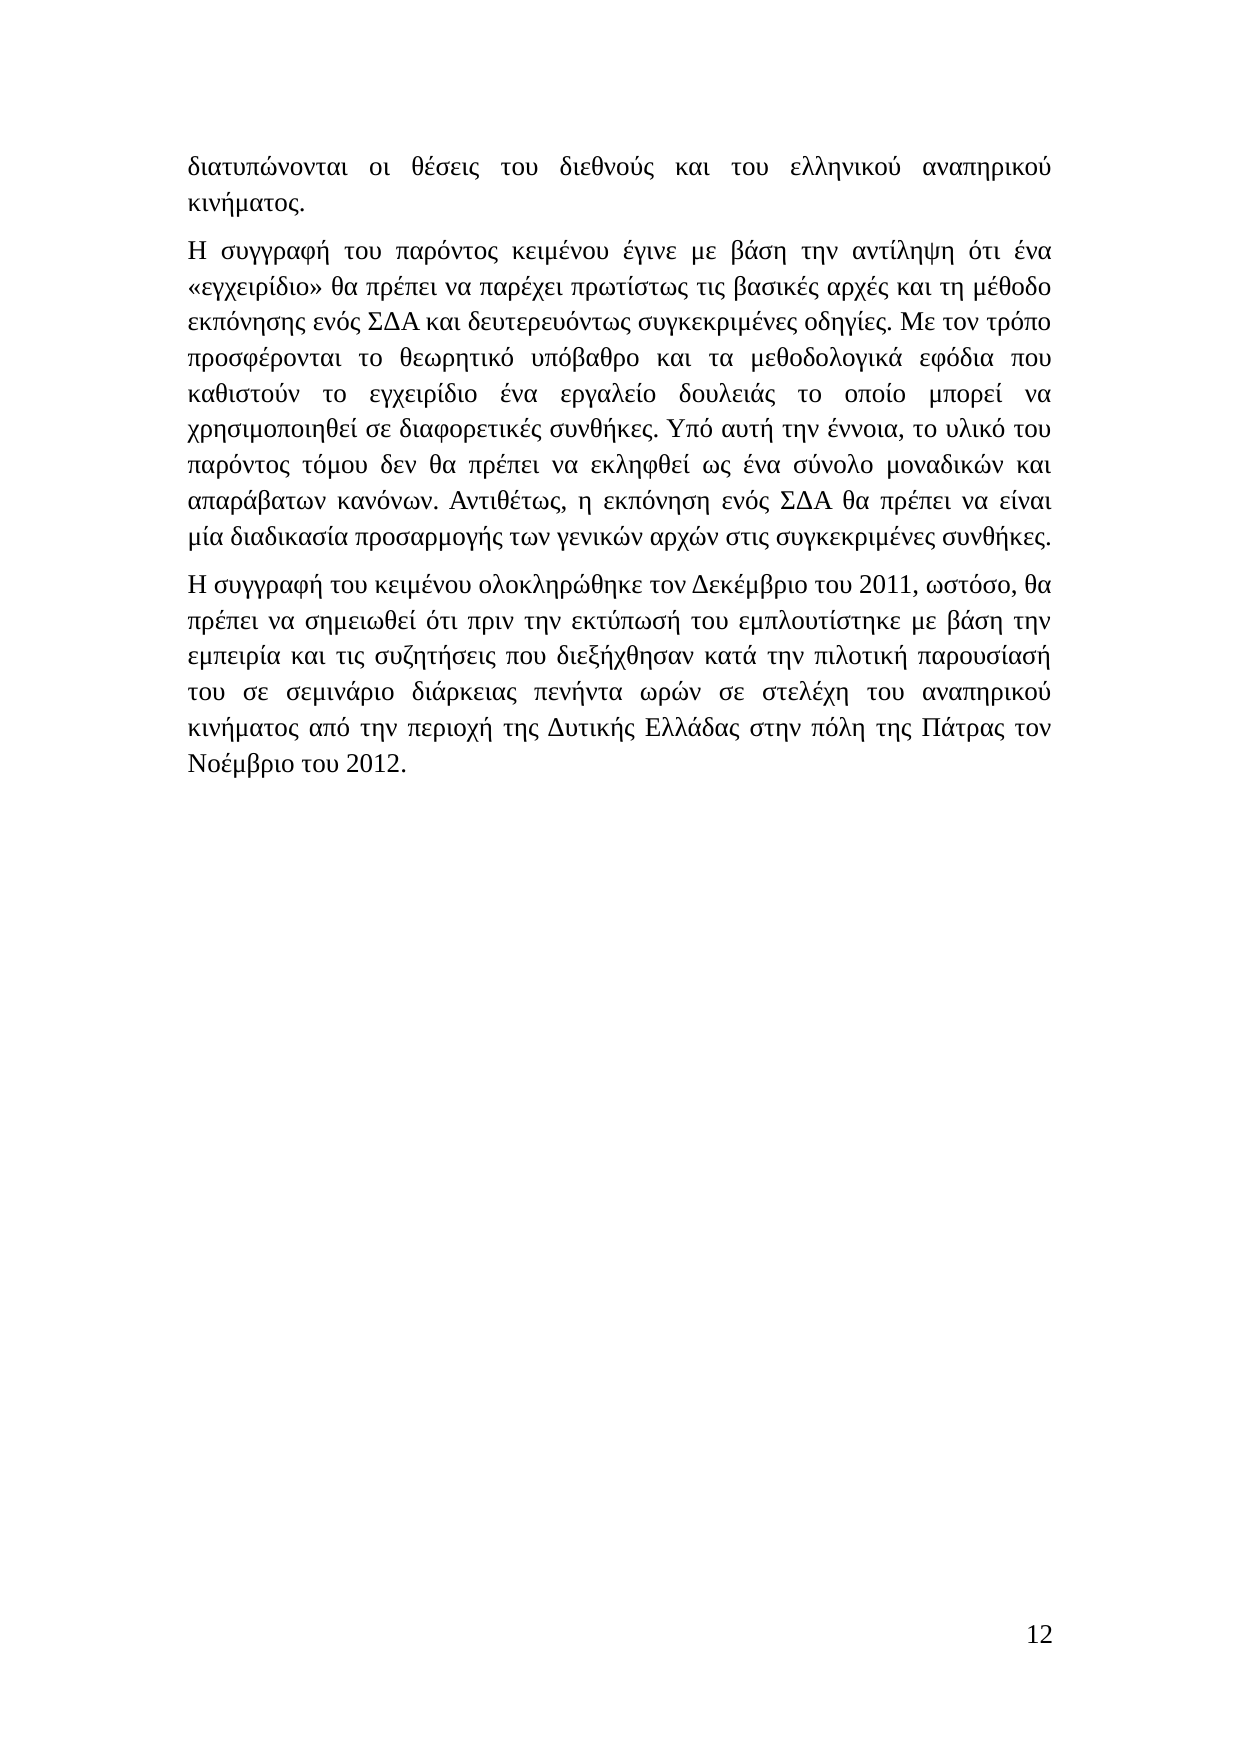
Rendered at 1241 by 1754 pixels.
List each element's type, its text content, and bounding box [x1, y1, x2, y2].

text διατυπώνονται οι θέσεις του διεθνούς και του ελληνικού αναπηρικού κινήματος. [187, 150, 1053, 217]
text Η συγγραφή του κειμένου ολοκληρώθηκε τον Δεκέμβριο του 2011, ωστόσο, θα πρέπει να σημειωθεί ότι πριν την εκτύπωσή του εμπλουτίστηκε με βάση την εμπειρία και τις συζητήσεις που διεξήχθησαν κατά την πιλοτική παρουσίασή του σε σεμινάριο διάρκειας πενήντα ωρών σε στελέχη του αναπηρικού κινήματος από την περιοχή της Δυτικής Ελλάδας στην πόλη της Πάτρας τον Νοέμβριο του 2012. [187, 568, 1053, 778]
text Η συγγραφή του παρόντος κειμένου έγινε με βάση την αντίληψη ότι ένα «εγχειρίδιο» θα πρέπει να παρέχει πρωτίστως τις βασικές αρχές και τη μέθοδο εκπόνησης ενός ΣΔΑ και δευτερευόντως συγκεκριμένες οδηγίες. Με τον τρόπο προσφέρονται το θεωρητικό υπόβαθρο και τα μεθοδολογικά εφόδια που καθιστούν το εγχειρίδιο ένα εργαλείο δουλειάς το οποίο μπορεί να χρησιμοποιηθεί σε διαφορετικές συνθήκες. Υπό αυτή την έννοια, το υλικό του παρόντος τόμου δεν θα πρέπει να εκληφθεί ως ένα σύνολο μοναδικών και απαράβατων κανόνων. Αντιθέτως, η εκπόνηση ενός ΣΔΑ θα πρέπει να είναι μία διαδικασία προσαρμογής των γενικών αρχών στις συγκεκριμένες συνθήκες. [187, 234, 1053, 551]
